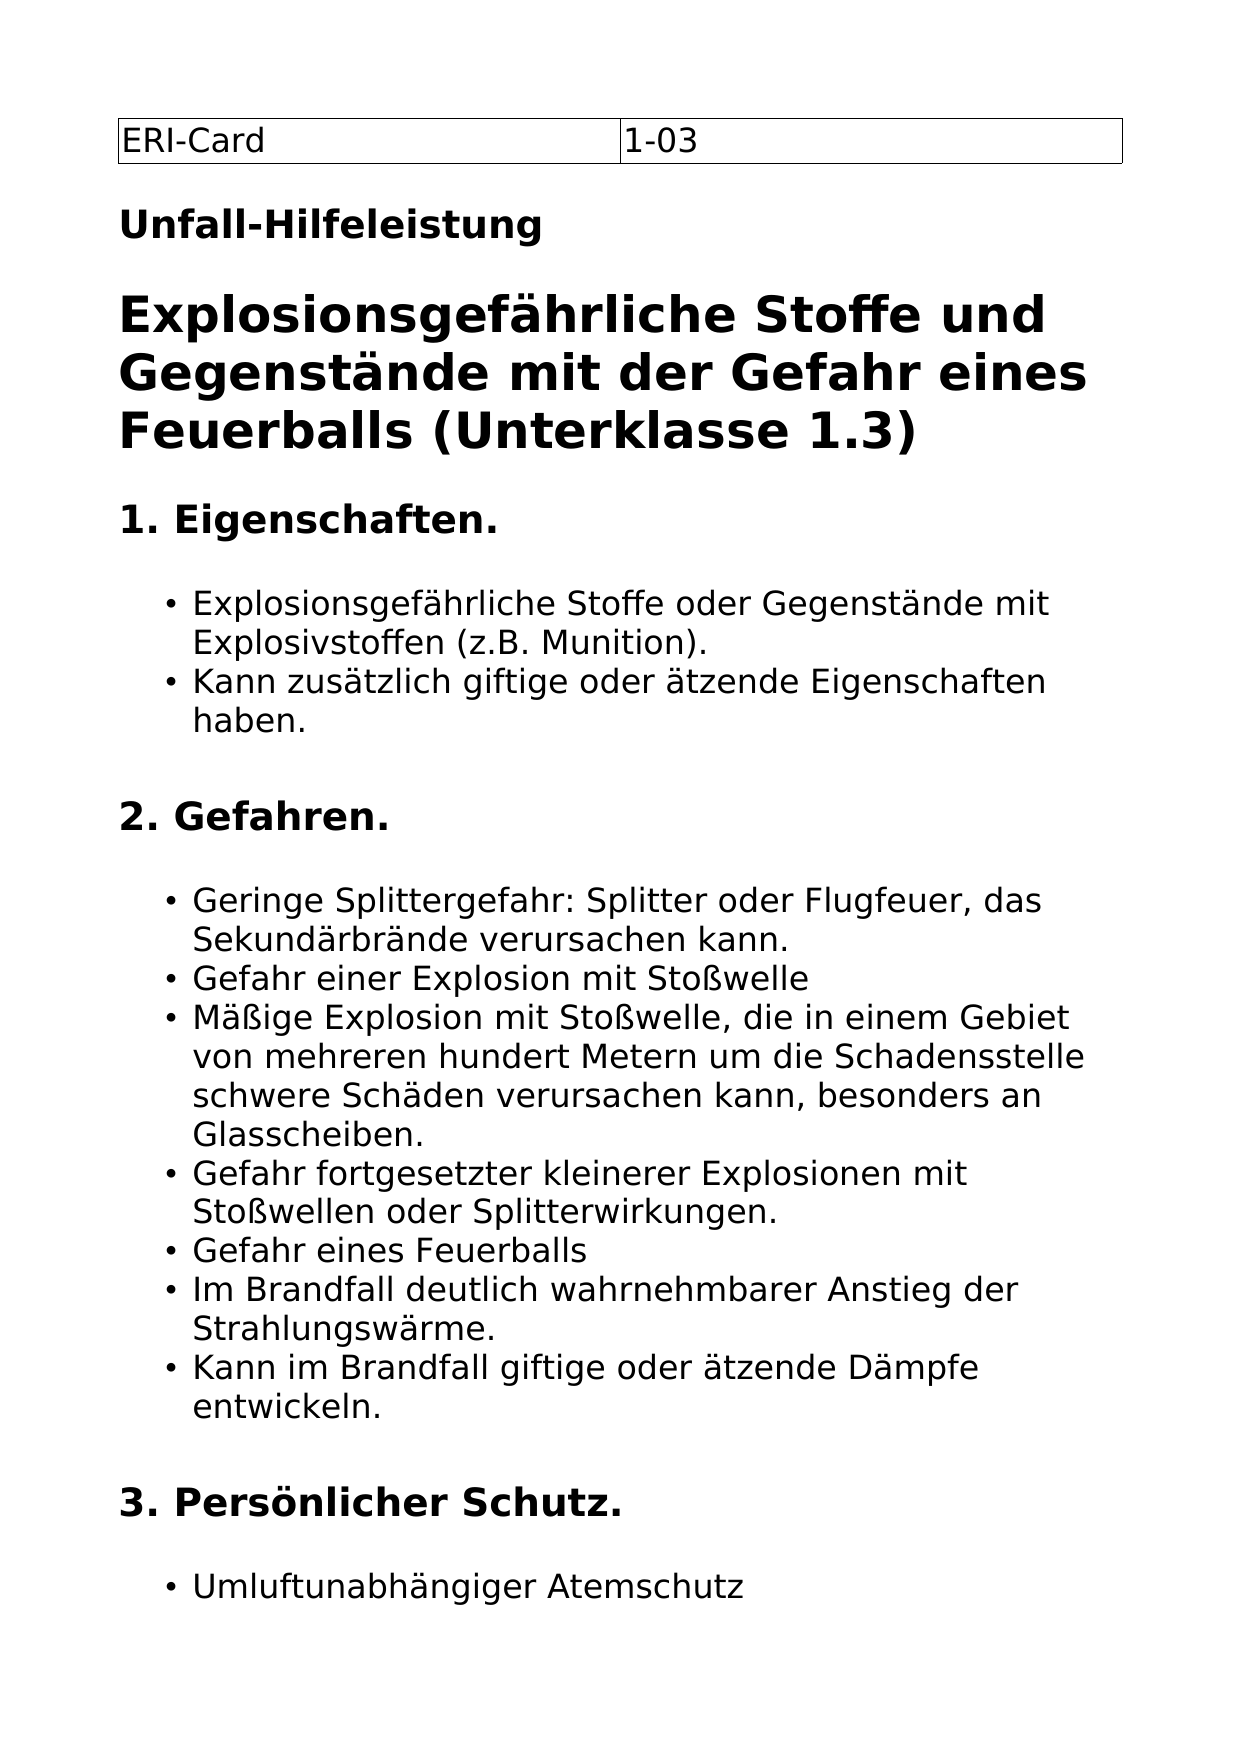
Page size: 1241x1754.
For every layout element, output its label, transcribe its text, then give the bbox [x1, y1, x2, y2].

list Im Brandfall deutlich wahrnehmbarer Anstieg der Strahlungswärme. [177, 1271, 1122, 1348]
list Gefahr eines Feuerballs [177, 1232, 1122, 1271]
subtitle 3. Persönlicher Schutz. [118, 1480, 1122, 1526]
list Explosionsgefährliche Stoffe oder Gegenstände mit Explosivstoffen (z.B. Munition). [177, 585, 1122, 663]
table_cell 1-03 [621, 119, 1122, 163]
subtitle Explosionsgefährliche Stoffe und Gegenstände mit der Gefahr eines Feuerballs (Unterklasse 1.3) [118, 286, 1122, 460]
table_cell ERI-Card [119, 119, 620, 163]
list Gefahr einer Explosion mit Stoßwelle [177, 960, 1122, 998]
list Kann zusätzlich giftige oder ätzende Eigenschaften haben. [177, 663, 1122, 740]
subtitle 2. Gefahren. [118, 795, 1122, 840]
list Umluftunabhängiger Atemschutz [177, 1568, 1122, 1606]
list Gefahr fortgesetzter kleinerer Explosionen mit Stoßwellen oder Splitterwirkungen. [177, 1154, 1122, 1232]
subtitle Unfall-Hilfeleistung [118, 203, 1122, 248]
list Kann im Brandfall giftige oder ätzende Dämpfe entwickeln. [177, 1348, 1122, 1426]
subtitle 1. Eigenschaften. [118, 498, 1122, 543]
list Geringe Splittergefahr: Splitter oder Flugfeuer, das Sekundärbrände verursachen kann. [177, 882, 1122, 960]
list Mäßige Explosion mit Stoßwelle, die in einem Gebiet von mehreren hundert Metern um die Schadensstelle schwere Schäden verursachen kann, besonders an Glasscheiben. [177, 998, 1122, 1154]
